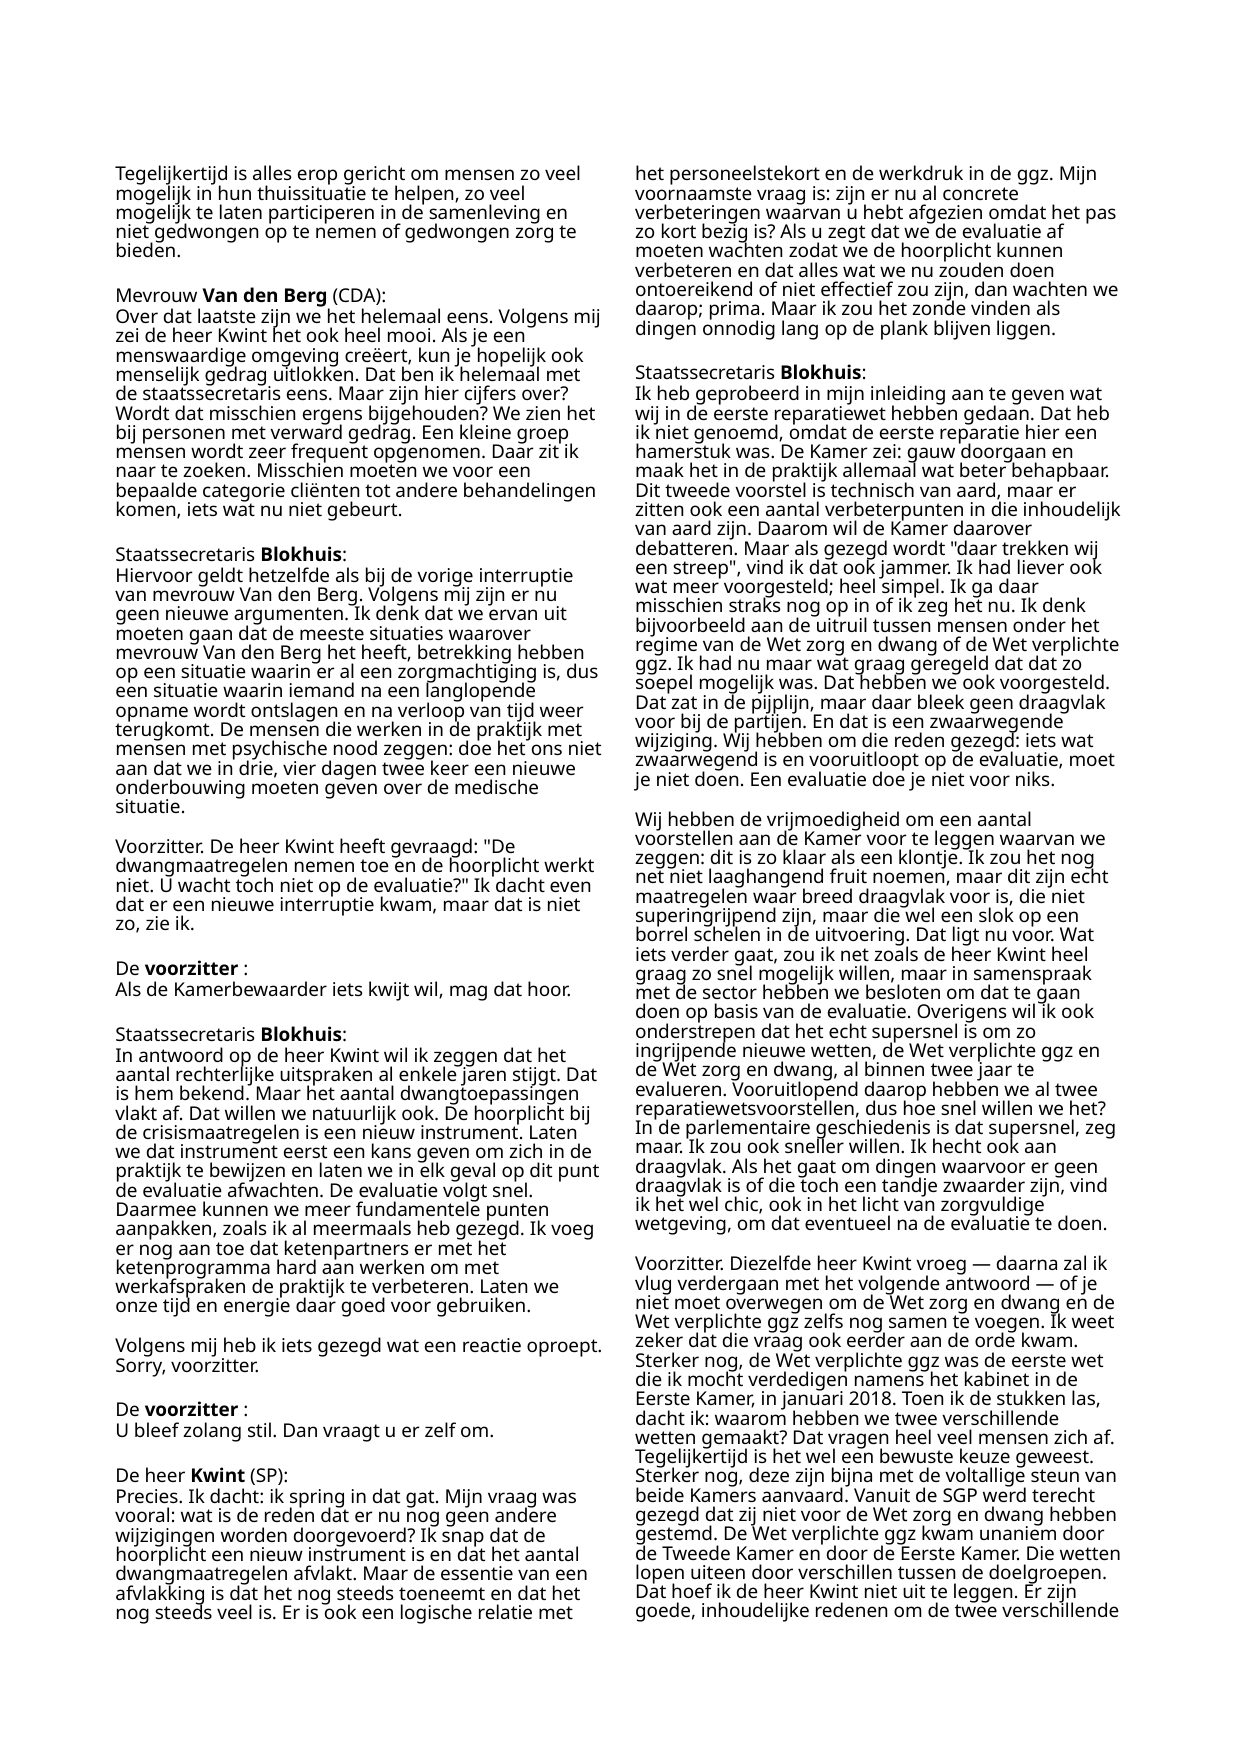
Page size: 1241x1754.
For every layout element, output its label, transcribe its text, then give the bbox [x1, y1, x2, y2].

text het personeelstekort en de werkdruk in de ggz. Mijn voornaamste vraag is: zijn er nu al concrete verbeteringen waarvan u hebt afgezien omdat het pas zo kort bezig is? Als u zegt dat we de evaluatie af moeten wachten zodat we de hoorplicht kunnen verbeteren en dat alles wat we nu zouden doen ontoereikend of niet effectief zou zijn, dan wachten we daarop; prima. Maar ik zou het zonde vinden als dingen onnodig lang op de plank blijven liggen. [635, 165, 1125, 339]
text Volgens mij heb ik iets gezegd wat een reactie oproept. Sorry, voorzitter. [115, 1337, 605, 1376]
text In antwoord op de heer Kwint wil ik zeggen dat het aantal rechterlijke uitspraken al enkele jaren stijgt. Dat is hem bekend. Maar het aantal dwangtoepassingen vlakt af. Dat willen we natuurlijk ook. De hoorplicht bij de crisismaatregelen is een nieuw instrument. Laten we dat instrument eerst een kans geven om zich in de praktijk te bewijzen en laten we in elk geval op dit punt de evaluatie afwachten. De evaluatie volgt snel. Daarmee kunnen we meer fundamentele punten aanpakken, zoals ik al meermaals heb gezegd. Ik voeg er nog aan toe dat ketenpartners er met het ketenprogramma hard aan werken om met werkafspraken de praktijk te verbeteren. Laten we onze tijd en energie daar goed voor gebruiken. [115, 1047, 605, 1317]
text Voorzitter. De heer Kwint heeft gevraagd: "De dwangmaatregelen nemen toe en de hoorplicht werkt niet. U wacht toch niet op de evaluatie?" Ik dacht even dat er een nieuwe interruptie kwam, maar dat is niet zo, zie ik. [115, 838, 605, 934]
text Voorzitter. Diezelfde heer Kwint vroeg — daarna zal ik vlug verdergaan met het volgende antwoord — of je niet moet overwegen om de Wet zorg en dwang en de Wet verplichte ggz zelfs nog samen te voegen. Ik weet zeker dat die vraag ook eerder aan de orde kwam. Sterker nog, de Wet verplichte ggz was de eerste wet die ik mocht verdedigen namens het kabinet in de Eerste Kamer, in januari 2018. Toen ik de stukken las, dacht ik: waarom hebben we twee verschillende wetten gemaakt? Dat vragen heel veel mensen zich af. Tegelijkertijd is het wel een bewuste keuze geweest. Sterker nog, deze zijn bijna met de voltallige steun van beide Kamers aanvaard. Vanuit de SGP werd terecht gezegd dat zij niet voor de Wet zorg en dwang hebben gestemd. De Wet verplichte ggz kwam unaniem door de Tweede Kamer en door de Eerste Kamer. Die wetten lopen uiteen door verschillen tussen de doelgroepen. Dat hoef ik de heer Kwint niet uit te leggen. Er zijn goede, inhoudelijke redenen om de twee verschillende [635, 1255, 1125, 1622]
text Over dat laatste zijn we het helemaal eens. Volgens mij zei de heer Kwint het ook heel mooi. Als je een menswaardige omgeving creëert, kun je hopelijk ook menselijk gedrag uitlokken. Dat ben ik helemaal met de staatssecretaris eens. Maar zijn hier cijfers over? Wordt dat misschien ergens bijgehouden? We zien het bij personen met verward gedrag. Een kleine groep mensen wordt zeer frequent opgenomen. Daar zit ik naar te zoeken. Misschien moeten we voor een bepaalde categorie cliënten tot andere behandelingen komen, iets wat nu niet gebeurt. [115, 308, 605, 520]
text Hiervoor geldt hetzelfde als bij de vorige interruptie van mevrouw Van den Berg. Volgens mij zijn er nu geen nieuwe argumenten. Ik denk dat we ervan uit moeten gaan dat de meeste situaties waarover mevrouw Van den Berg het heeft, betrekking hebben op een situatie waarin er al een zorgmachtiging is, dus een situatie waarin iemand na een langlopende opname wordt ontslagen en na verloop van tijd weer terugkomt. De mensen die werken in de praktijk met mensen met psychische nood zeggen: doe het ons niet aan dat we in drie, vier dagen twee keer een nieuwe onderbouwing moeten geven over de medische situatie. [115, 567, 605, 817]
text Tegelijkertijd is alles erop gericht om mensen zo veel mogelijk in hun thuissituatie te helpen, zo veel mogelijk te laten participeren in de samenleving en niet gedwongen op te nemen of gedwongen zorg te bieden. [115, 165, 605, 262]
text De voorzitter : [115, 955, 605, 981]
text Staatssecretaris Blokhuis: [115, 541, 605, 567]
text Wij hebben de vrijmoedigheid om een aantal voorstellen aan de Kamer voor te leggen waarvan we zeggen: dit is zo klaar als een klontje. Ik zou het nog net niet laaghangend fruit noemen, maar dit zijn echt maatregelen waar breed draagvlak voor is, die niet superingrijpend zijn, maar die wel een slok op een borrel schelen in de uitvoering. Dat ligt nu voor. Wat iets verder gaat, zou ik net zoals de heer Kwint heel graag zo snel mogelijk willen, maar in samenspraak met de sector hebben we besloten om dat te gaan doen op basis van de evaluatie. Overigens wil ik ook onderstrepen dat het echt supersnel is om zo ingrijpende nieuwe wetten, de Wet verplichte ggz en de Wet zorg en dwang, al binnen twee jaar te evalueren. Vooruitlopend daarop hebben we al twee reparatiewetsvoorstellen, dus hoe snel willen we het? In de parlementaire geschiedenis is dat supersnel, zeg maar. Ik zou ook sneller willen. Ik hecht ook aan draagvlak. Als het gaat om dingen waarvoor er geen draagvlak is of die toch een tandje zwaarder zijn, vind ik het wel chic, ook in het licht van zorgvuldige wetgeving, om dat eventueel na de evaluatie te doen. [635, 811, 1125, 1235]
text De heer Kwint (SP): [115, 1462, 605, 1488]
text U bleef zolang stil. Dan vraagt u er zelf om. [115, 1422, 605, 1442]
text Als de Kamerbewaarder iets kwijt wil, mag dat hoor. [115, 981, 605, 1000]
text Staatssecretaris Blokhuis: [635, 359, 1125, 385]
text De voorzitter : [115, 1397, 605, 1422]
text Staatssecretaris Blokhuis: [115, 1021, 605, 1047]
text Ik heb geprobeerd in mijn inleiding aan te geven wat wij in de eerste reparatiewet hebben gedaan. Dat heb ik niet genoemd, omdat de eerste reparatie hier een hamerstuk was. De Kamer zei: gauw doorgaan en maak het in de praktijk allemaal wat beter behapbaar. Dit tweede voorstel is technisch van aard, maar er zitten ook een aantal verbeterpunten in die inhoudelijk van aard zijn. Daarom wil de Kamer daarover debatteren. Maar als gezegd wordt "daar trekken wij een streep", vind ik dat ook jammer. Ik had liever ook wat meer voorgesteld; heel simpel. Ik ga daar misschien straks nog op in of ik zeg het nu. Ik denk bijvoorbeeld aan de uitruil tussen mensen onder het regime van de Wet zorg en dwang of de Wet verplichte ggz. Ik had nu maar wat graag geregeld dat dat zo soepel mogelijk was. Dat hebben we ook voorgesteld. Dat zat in de pijplijn, maar daar bleek geen draagvlak voor bij de partijen. En dat is een zwaarwegende wijziging. Wij hebben om die reden gezegd: iets wat zwaarwegend is en vooruitloopt op de evaluatie, moet je niet doen. Een evaluatie doe je niet voor niks. [635, 385, 1125, 790]
text Precies. Ik dacht: ik spring in dat gat. Mijn vraag was vooral: wat is de reden dat er nu nog geen andere wijzigingen worden doorgevoerd? Ik snap dat de hoorplicht een nieuw instrument is en dat het aantal dwangmaatregelen afvlakt. Maar de essentie van een afvlakking is dat het nog steeds toeneemt en dat het nog steeds veel is. Er is ook een logische relatie met [115, 1488, 605, 1623]
text Mevrouw Van den Berg (CDA): [115, 282, 605, 308]
